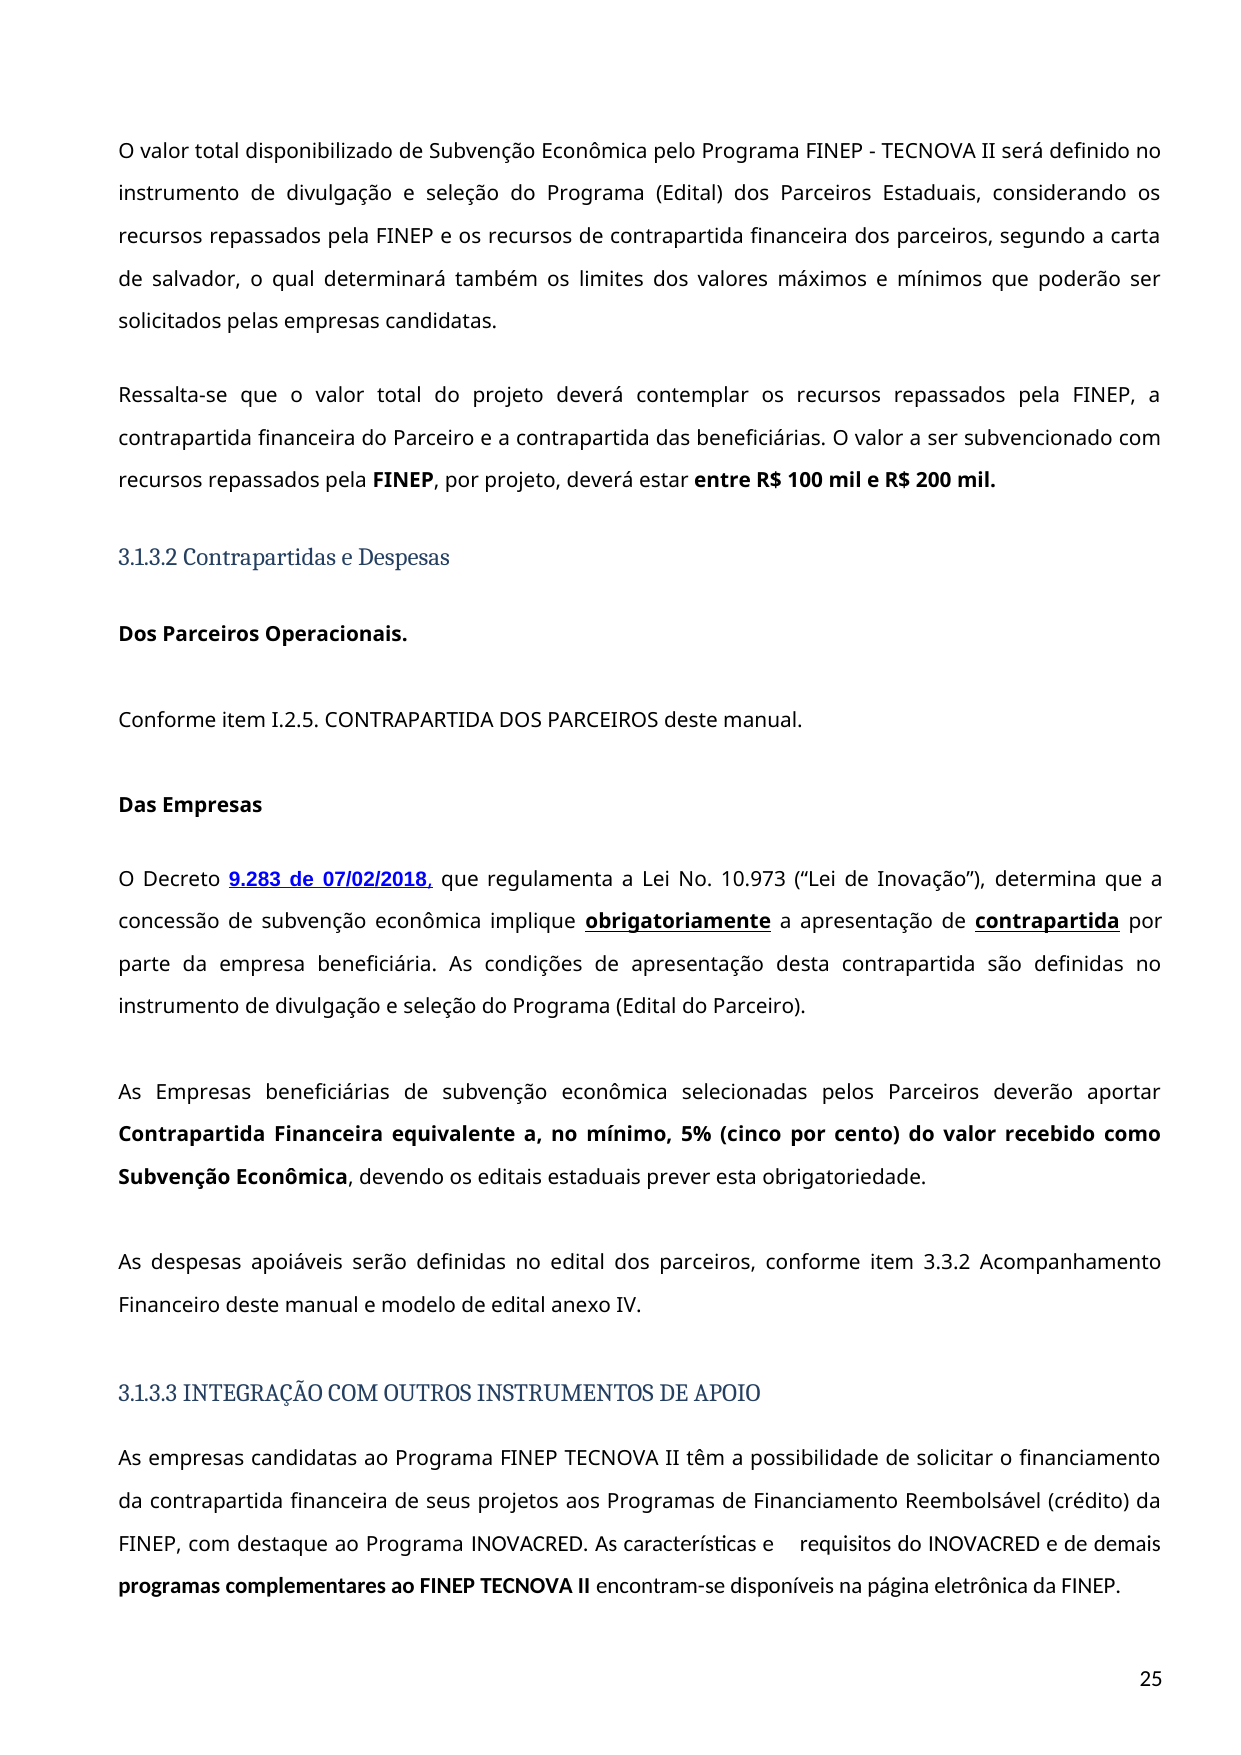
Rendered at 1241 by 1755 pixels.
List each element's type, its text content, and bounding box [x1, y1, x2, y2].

text O valor total disponibilizado de Subvenção Econômica pelo Programa FINEP - TECNOVA II será definido no instrumento de divulgação e seleção do Programa (Edital) dos Parceiros Estaduais, considerando os recursos repassados pela FINEP e os recursos de contrapartida financeira dos parceiros, segundo a carta de salvador, o qual determinará também os limites dos valores máximos e mínimos que poderão ser solicitados pelas empresas candidatas. [118, 136, 1162, 335]
text As empresas candidatas ao Programa FINEP TECNOVA II têm a possibilidade de solicitar o financiamento da contrapartida financeira de seus projetos aos Programas de Financiamento Reembolsável (crédito) da FINEP, com destaque ao Programa INOVACRED. As características e requisitos do INOVACRED e de demais programas complementares ao FINEP TECNOVA II encontram-se disponíveis na página eletrônica da FINEP. [118, 1443, 1162, 1599]
text As Empresas beneficiárias de subvenção econômica selecionadas pelos Parceiros deverão aportar Contrapartida Financeira equivalente a, no mínimo, 5% (cinco por cento) do valor recebido como Subvenção Econômica, devendo os editais estaduais prever esta obrigatoriedade. [118, 1077, 1162, 1190]
list Dos Parceiros Operacionais. [118, 619, 1162, 648]
subtitle 3.1.3.2 Contrapartidas e Despesas [118, 543, 1162, 572]
text O Decreto 9.283 de 07/02/2018, que regulamenta a Lei No. 10.973 (“Lei de Inovação”), determina que a concessão de subvenção econômica implique obrigatoriamente a apresentação de contrapartida por parte da empresa beneficiária. As condições de apresentação desta contrapartida são definidas no instrumento de divulgação e seleção do Programa (Edital do Parceiro). [118, 864, 1162, 1020]
list Das Empresas [118, 790, 1162, 818]
subtitle 3.1.3.3 INTEGRAÇÃO COM OUTROS INSTRUMENTOS DE APOIO [118, 1379, 1162, 1408]
text As despesas apoiáveis serão definidas no edital dos parceiros, conforme item 3.3.2 Acompanhamento Financeiro deste manual e modelo de edital anexo IV. [118, 1247, 1162, 1318]
text Conforme item I.2.5. CONTRAPARTIDA DOS PARCEIROS deste manual. [118, 705, 1162, 733]
text Ressalta-se que o valor total do projeto deverá contemplar os recursos repassados pela FINEP, a contrapartida financeira do Parceiro e a contrapartida das beneficiárias. O valor a ser subvencionado com recursos repassados pela FINEP, por projeto, deverá estar entre R$ 100 mil e R$ 200 mil. [118, 380, 1162, 494]
